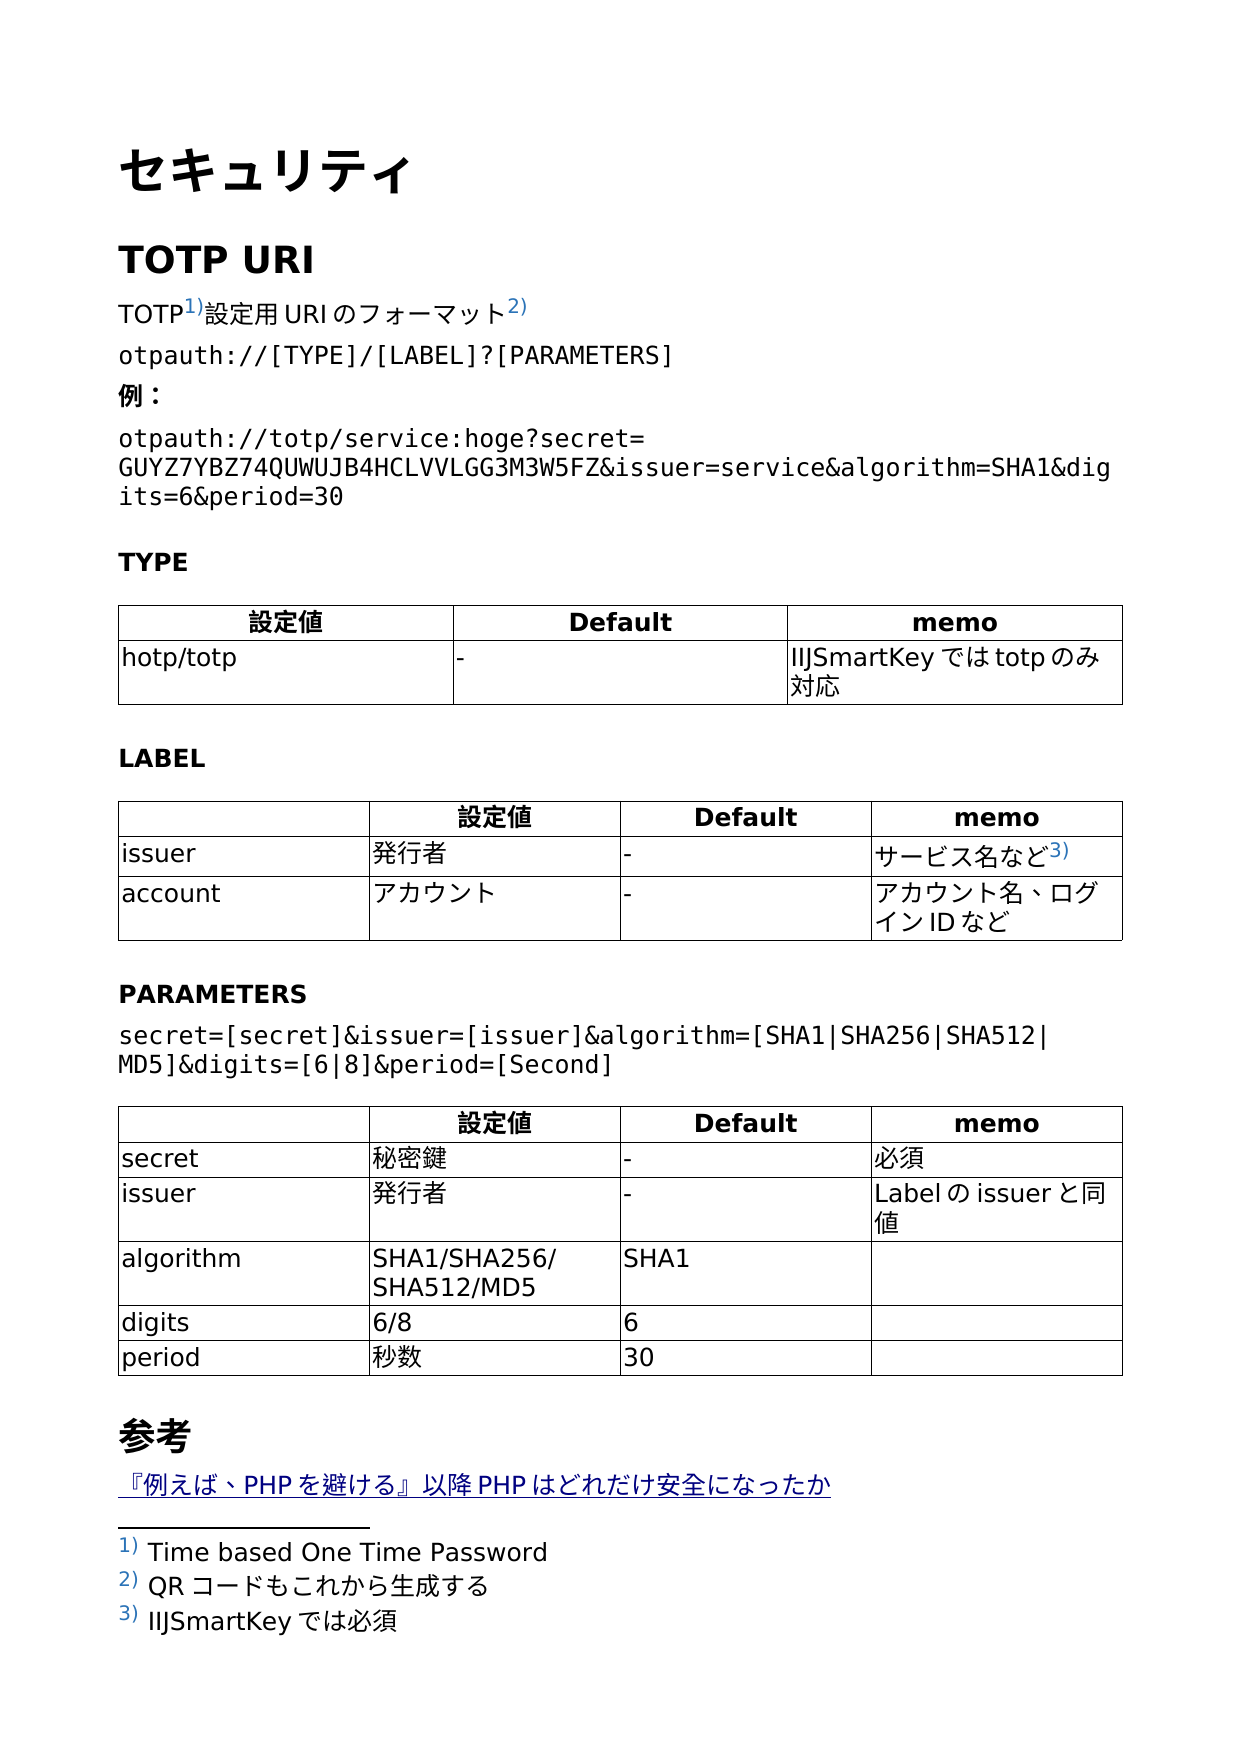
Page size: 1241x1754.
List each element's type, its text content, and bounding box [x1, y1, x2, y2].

table_cell issuer [119, 1178, 369, 1241]
text otpauth://[TYPE]/[LABEL]?[PARAMETERS] [118, 342, 1122, 371]
table_header memo [788, 606, 1122, 640]
text secret=[secret]&issuer=[issuer]&algorithm=[SHA1|SHA256|SHA512|MD5]&digits=[6|8]&period=[Second] [118, 1022, 1122, 1080]
table_cell [872, 1306, 1122, 1340]
subtitle 参考 [118, 1415, 1122, 1459]
table_header 設定値 [370, 802, 620, 836]
table_cell 6 [621, 1306, 871, 1340]
table_cell - [454, 641, 787, 704]
table_cell 秒数 [370, 1341, 620, 1375]
table_cell algorithm [119, 1242, 369, 1305]
table_cell - [621, 1178, 871, 1241]
subtitle TYPE [118, 548, 1122, 578]
table_header memo [872, 802, 1122, 836]
text 例： [118, 382, 1122, 412]
table_cell issuer [119, 837, 369, 876]
table_cell 秘密鍵 [370, 1143, 620, 1177]
table_cell SHA1/SHA256/SHA512/MD5 [370, 1242, 620, 1305]
table_cell period [119, 1341, 369, 1375]
table_cell 発行者 [370, 1178, 620, 1241]
table_cell - [621, 877, 871, 940]
table_cell [872, 1341, 1122, 1375]
table_cell 30 [621, 1341, 871, 1375]
table_cell アカウント [370, 877, 620, 940]
table_cell [872, 1242, 1122, 1305]
table_cell アカウント名、ログインIDなど [872, 877, 1122, 940]
subtitle PARAMETERS [118, 980, 1122, 1009]
subtitle TOTP URI [118, 239, 1122, 282]
table_cell IIJSmartKeyではtotpのみ対応 [788, 641, 1122, 704]
table_cell hotp/totp [119, 641, 453, 704]
table_cell Labelのissuerと同値 [872, 1178, 1122, 1241]
table_cell secret [119, 1143, 369, 1177]
subtitle セキュリティ [118, 143, 1122, 201]
table_header [119, 1107, 369, 1142]
table_cell digits [119, 1306, 369, 1340]
table_header 設定値 [370, 1107, 620, 1142]
table_cell - [621, 1143, 871, 1177]
text TOTP設定用URIのフォーマット [118, 295, 1122, 329]
table_cell 発行者 [370, 837, 620, 876]
table_header Default [621, 1107, 871, 1142]
text 『例えば、PHPを避ける』以降PHPはどれだけ安全になったか [118, 1471, 1122, 1501]
text QRコードもこれから生成する [118, 1568, 1122, 1602]
table_cell - [621, 837, 871, 876]
table_cell 6/8 [370, 1306, 620, 1340]
subtitle LABEL [118, 744, 1122, 773]
table_header memo [872, 1107, 1122, 1142]
table_header 設定値 [119, 606, 453, 640]
table_header [119, 802, 369, 836]
table_header Default [621, 802, 871, 836]
text otpauth://totp/service:hoge?secret= GUYZ7YBZ74QUWUJB4HCLVVLGG3M3W5FZ&issuer=service&algorithm=SHA1&digits=6&period=30 [118, 424, 1122, 512]
table_cell 必須 [872, 1143, 1122, 1177]
table_cell SHA1 [621, 1242, 871, 1305]
text Time based One Time Password [118, 1534, 1122, 1568]
table_cell サービス名など [872, 837, 1122, 876]
table_header Default [454, 606, 787, 640]
table_cell account [119, 877, 369, 940]
